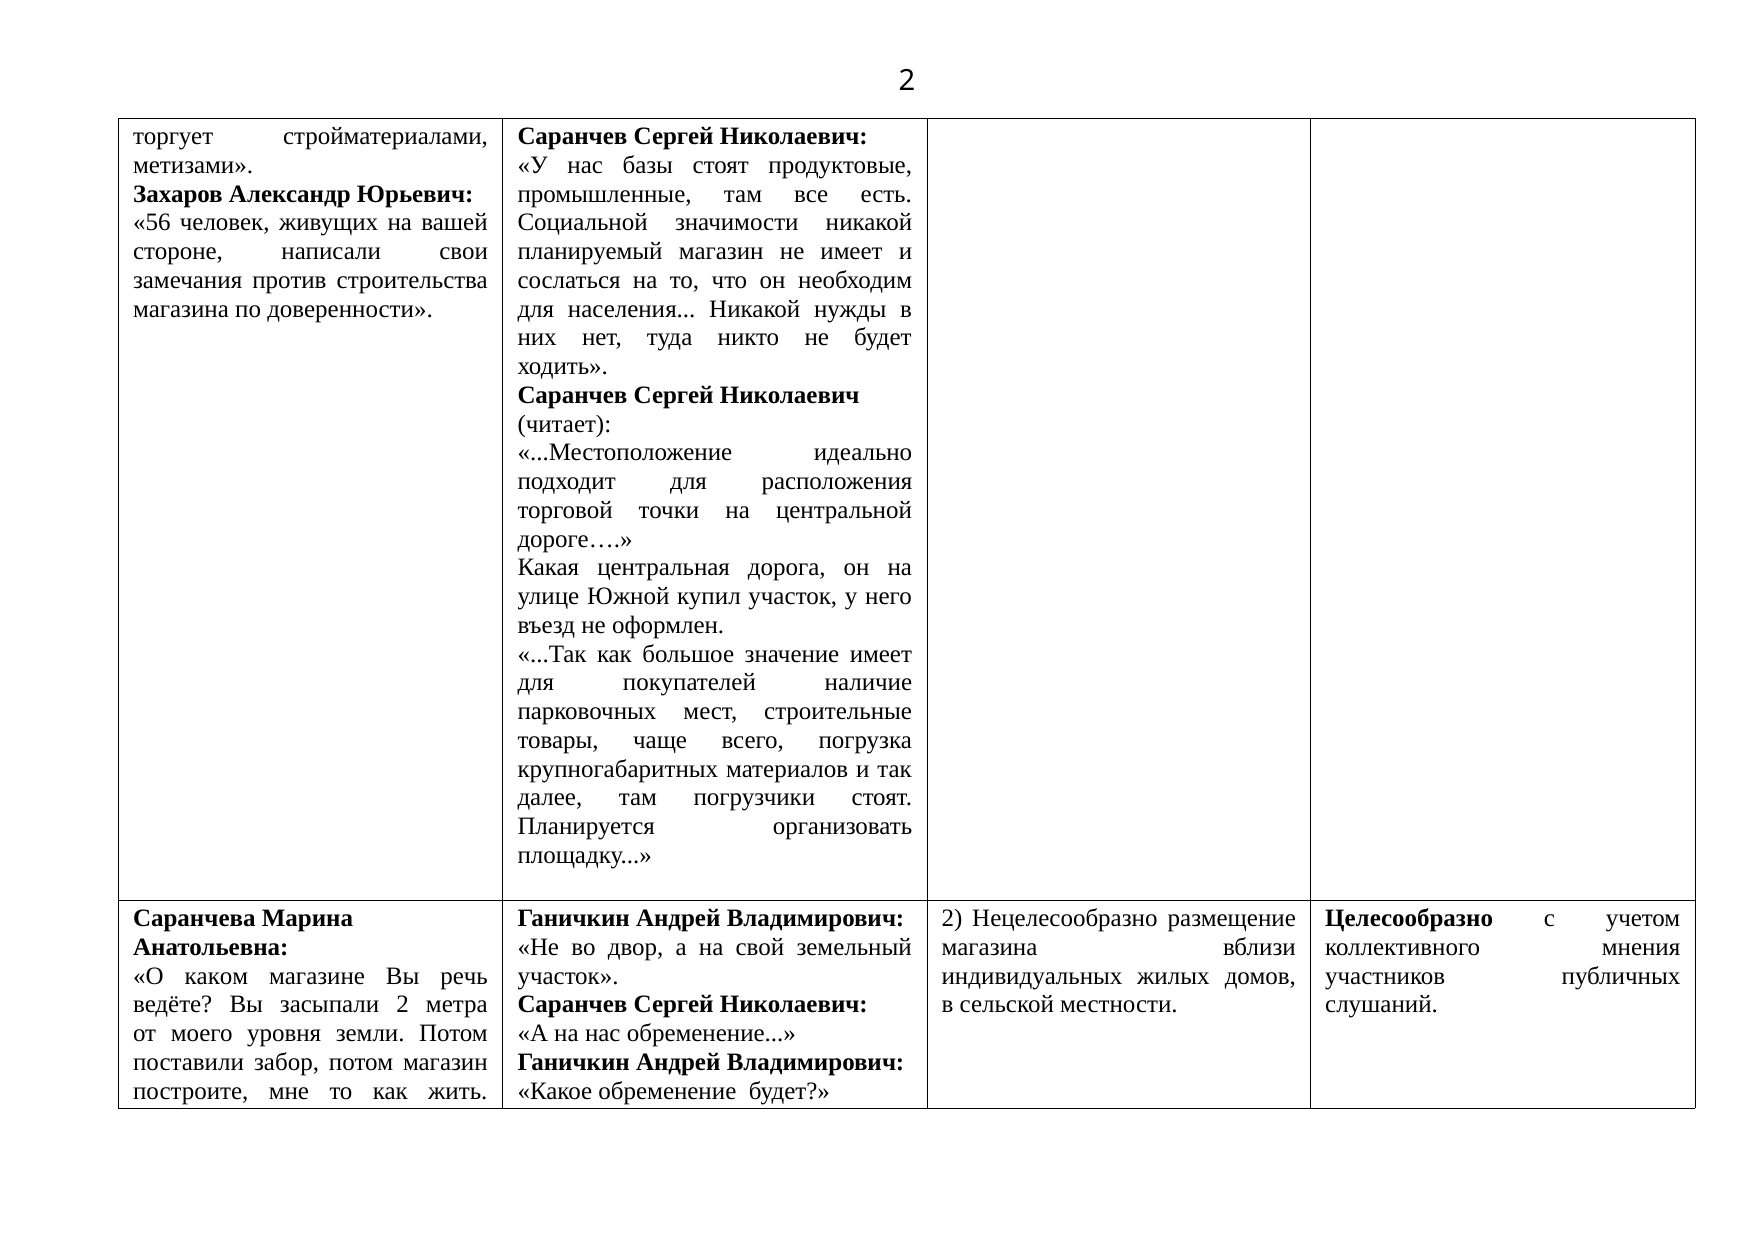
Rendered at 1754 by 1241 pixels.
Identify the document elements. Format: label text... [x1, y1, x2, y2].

table_cell [1311, 119, 1695, 900]
table_cell Саранчев Сергей Николаевич: «У нас базы стоят продуктовые, промышленные, там все есть. Социальной значимости никакой планируемый магазин не имеет и сослаться на то, что он необходим для населения... Никакой нужды в них нет, туда никто не будет ходить». Саранчев Сергей Николаевич (читает): «...Местоположение идеально подходит для расположения торговой точки на центральной дороге….» Какая центральная дорога, он на улице Южной купил участок, у него въезд не оформлен. «...Так как большое значение имеет для покупателей наличие парковочных мест, строительные товары, чаще всего, погрузка крупногабаритных материалов и так далее, там погрузчики стоят. Планируется организовать площадку...» [503, 119, 927, 900]
table_cell Саранчева Марина Анатольевна: «О каком магазине Вы речь ведёте? Вы засыпали 2 метра от моего уровня земли. Потом поставили забор, потом магазин построите, мне то как жить. [119, 901, 502, 1107]
table_cell торгует стройматериалами, метизами». Захаров Александр Юрьевич: «56 человек, живущих на вашей стороне, написали свои замечания против строительства магазина по доверенности». [119, 119, 502, 900]
table_cell 2) Нецелесообразно размещение магазина вблизи индивидуальных жилых домов, в сельской местности. [928, 901, 1310, 1107]
table_cell [928, 119, 1310, 900]
table_cell Ганичкин Андрей Владимирович: «Не во двор, а на свой земельный участок». Саранчев Сергей Николаевич: «А на нас обременение...» Ганичкин Андрей Владимирович: «Какое обременение будет?» [503, 901, 927, 1107]
table_cell Целесообразно с учетом коллективного мнения участников публичных слушаний. [1311, 901, 1695, 1107]
